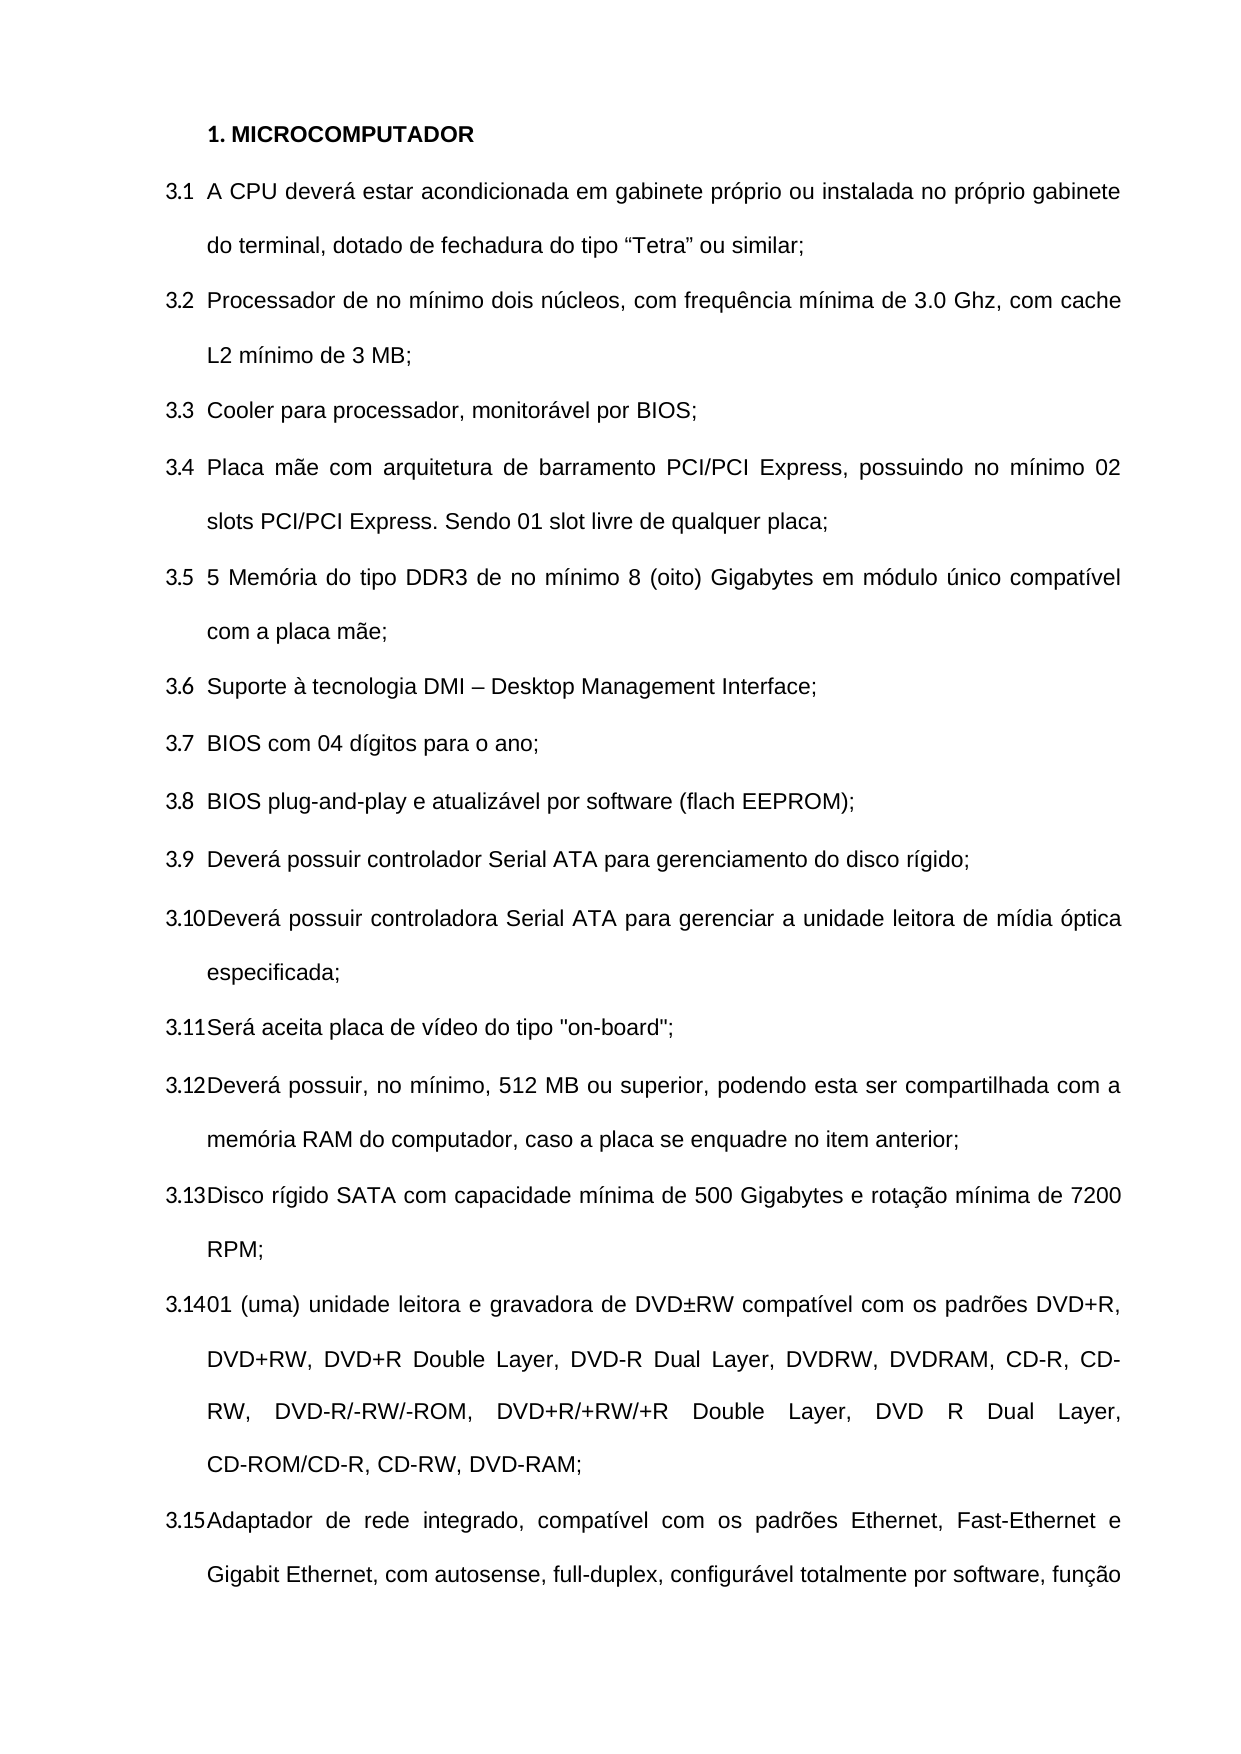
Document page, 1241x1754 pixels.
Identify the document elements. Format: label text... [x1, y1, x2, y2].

subtitle MICROCOMPUTADOR [207, 118, 1122, 149]
list 01 (uma) unidade leitora e gravadora de DVD±RW compatível com os padrões DVD+R, DVD+RW, DVD+R Double Layer, DVD-R Dual Layer, DVDRW, DVDRAM, CD-R, CD-RW, DVD-R/-RW/-ROM, DVD+R/+RW/+R Double Layer, DVD R Dual Layer, CD-ROM/CD-R, CD-RW, DVD-RAM; [165, 1289, 1122, 1477]
list Cooler para processador, monitorável por BIOS; [165, 394, 1122, 425]
list Adaptador de rede integrado, compatível com os padrões Ethernet, Fast-Ethernet e Gigabit Ethernet, com autosense, full-duplex, configurável totalmente por software, função [165, 1504, 1122, 1587]
list Disco rígido SATA com capacidade mínima de 500 Gigabytes e rotação mínima de 7200 RPM; [165, 1179, 1122, 1262]
list Deverá possuir controladora Serial ATA para gerenciar a unidade leitora de mídia óptica especificada; [165, 902, 1122, 985]
list Suporte à tecnologia DMI – Desktop Management Interface; [165, 670, 1122, 701]
list Processador de no mínimo dois núcleos, com frequência mínima de 3.0 Ghz, com cache L2 mínimo de 3 MB; [165, 285, 1122, 368]
list Placa mãe com arquitetura de barramento PCI/PCI Express, possuindo no mínimo 02 slots PCI/PCI Express. Sendo 01 slot livre de qualquer placa; [165, 451, 1122, 534]
list Será aceita placa de vídeo do tipo "on-board"; [165, 1011, 1122, 1042]
list Deverá possuir, no mínimo, 512 MB ou superior, podendo esta ser compartilhada com a memória RAM do computador, caso a placa se enquadre no item anterior; [165, 1069, 1122, 1153]
list A CPU deverá estar acondicionada em gabinete próprio ou instalada no próprio gabinete do terminal, dotado de fechadura do tipo “Tetra” ou similar; [165, 175, 1122, 258]
list BIOS com 04 dígitos para o ano; [165, 727, 1122, 758]
list 5 Memória do tipo DDR3 de no mínimo 8 (oito) Gigabytes em módulo único compatível com a placa mãe; [165, 561, 1122, 644]
list BIOS plug-and-play e atualizável por software (flach EEPROM); [165, 786, 1122, 816]
list Deverá possuir controlador Serial ATA para gerenciamento do disco rígido; [165, 844, 1122, 874]
